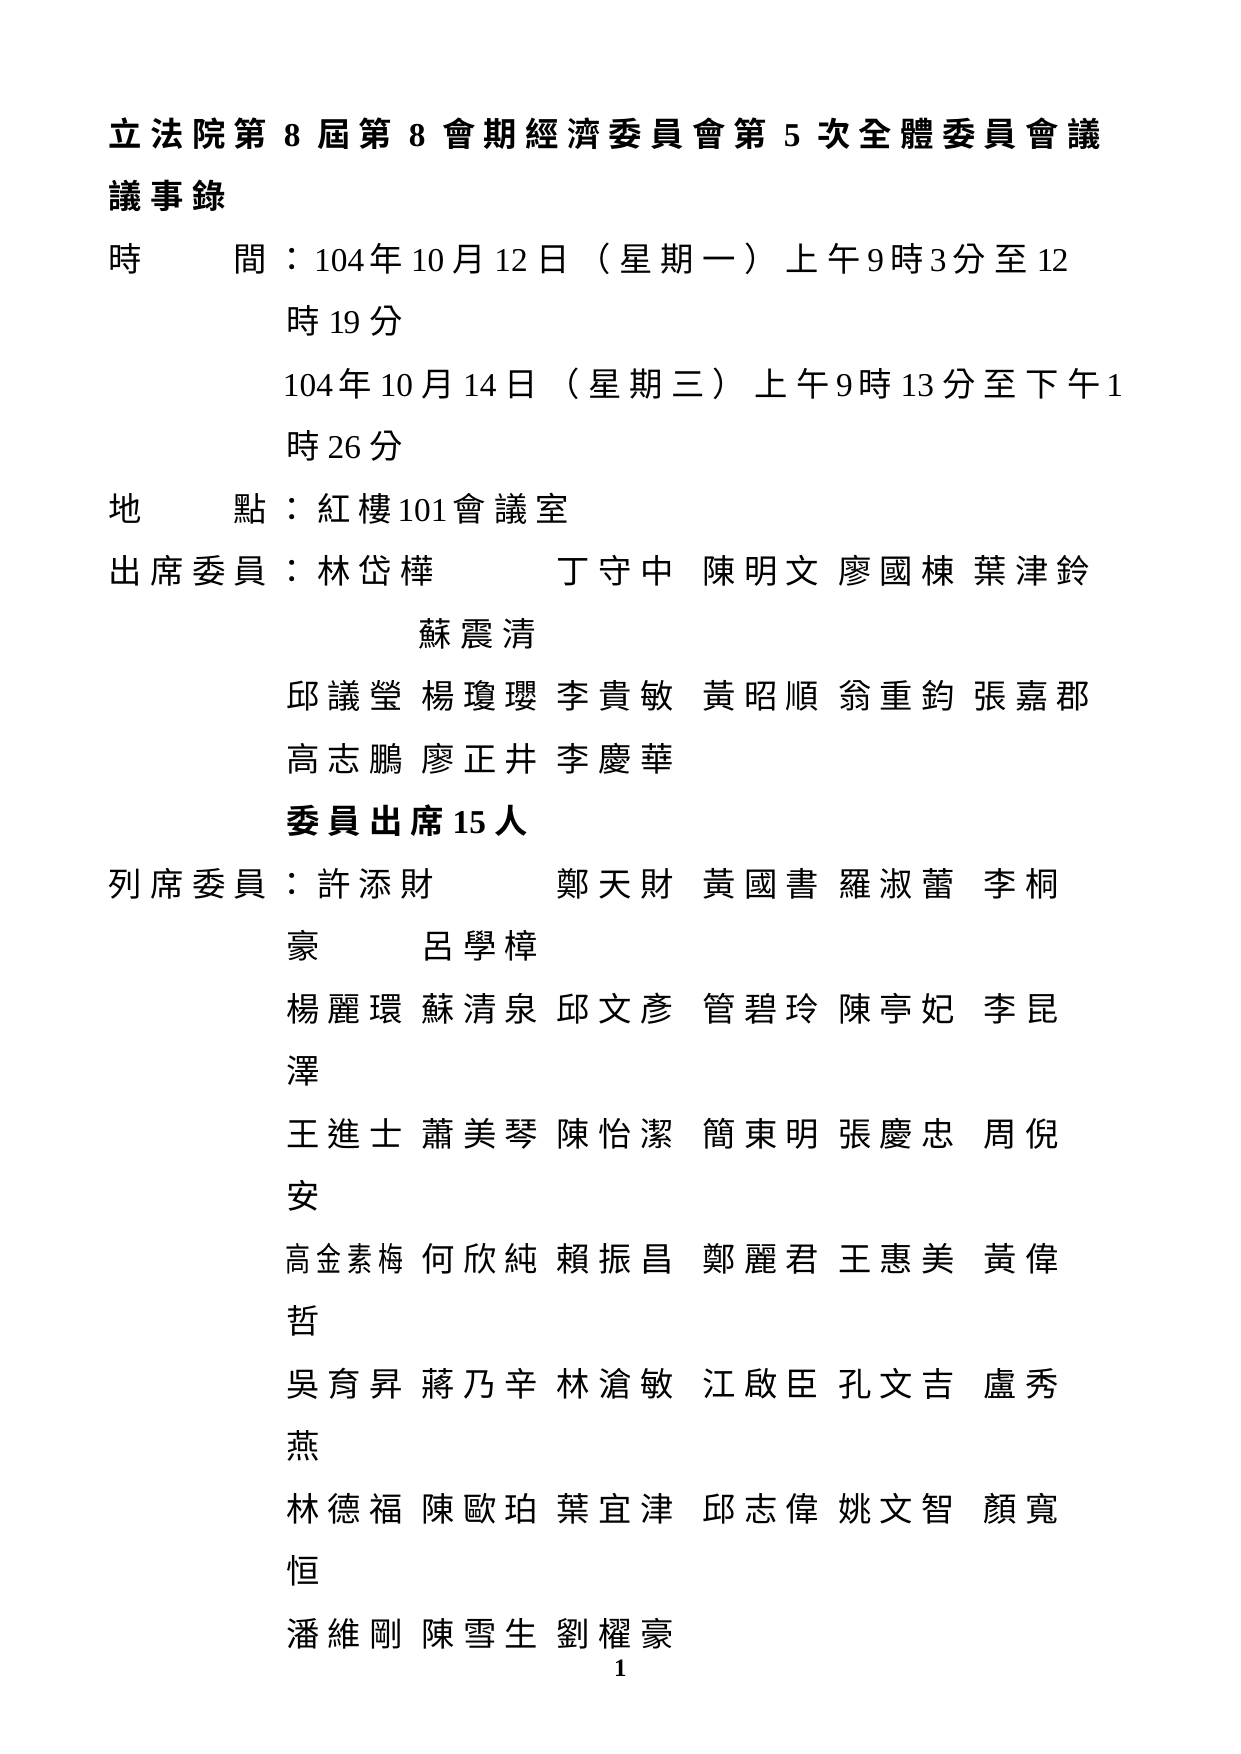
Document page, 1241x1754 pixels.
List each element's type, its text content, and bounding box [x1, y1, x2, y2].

text 104年10月14日（星期三）上午9時13分至下午1時26分 [278, 340, 1125, 465]
text 列席委員：許添財 鄭天財 黃國書 羅淑蕾 李桐豪 呂學樟 楊麗環 蘇清泉 邱文彥 管碧玲 陳亭妃 李昆澤 王進士 蕭美琴 陳怡潔 簡東明 張慶忠 周倪安 高金素梅 何欣純 賴振昌 鄭麗君 王惠美 黃偉哲 吳育昇 蔣乃辛 林滄敏 江啟臣 孔文吉 盧秀燕 林德福 陳歐珀 葉宜津 邱志偉 姚文智 顏寬恒 潘維剛 陳雪生 劉櫂豪 [104, 840, 1101, 1652]
text 地 點：紅樓101會議室 [104, 465, 1136, 527]
text 委員出席15人 [275, 777, 1101, 840]
text 出席委員：林岱樺 丁守中 陳明文 廖國棟 葉津鈴 蘇震清 邱議瑩 楊瓊瓔 李貴敏 黃昭順 翁重鈞 張嘉郡 高志鵬 廖正井 李慶華 [104, 527, 1101, 777]
text 立法院第8屆第8會期經濟委員會第5次全體委員會議議事錄 [104, 90, 1136, 215]
text 時 間：104年10月12日（星期一）上午9時3分至12時19分 [104, 215, 1092, 340]
